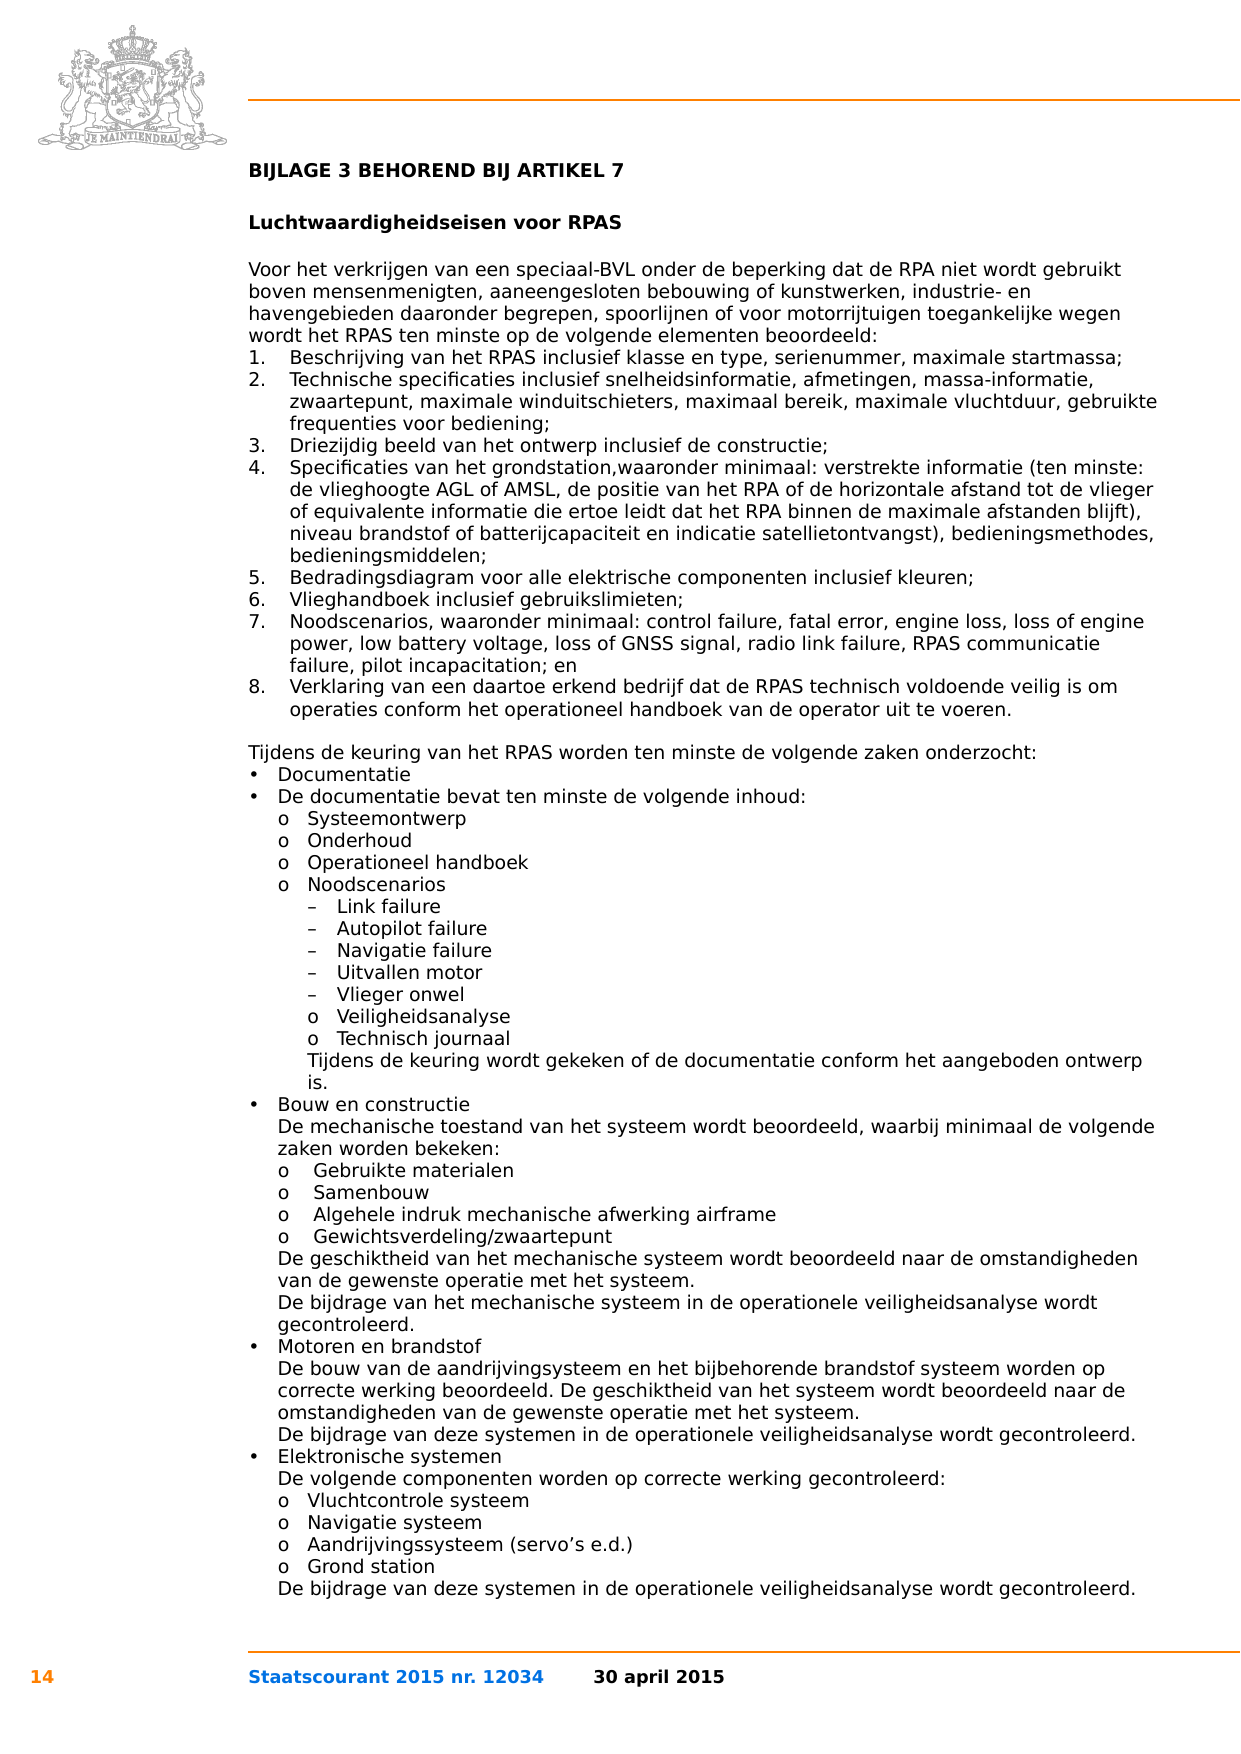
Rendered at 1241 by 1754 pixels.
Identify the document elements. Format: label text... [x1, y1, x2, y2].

text – Autopilot failure [307, 918, 1163, 940]
text De geschiktheid van het mechanische systeem wordt beoordeeld naar de omstandigheden van de gewenste operatie met het systeem. [277, 1248, 1163, 1292]
text o Algehele indruk mechanische afwerking airframe [278, 1204, 1163, 1226]
text 5. Bedradingsdiagram voor alle elektrische componenten inclusief kleuren; [248, 567, 1163, 588]
text – Uitvallen motor [307, 962, 1163, 984]
text – Vlieger onwel [307, 984, 1163, 1006]
text o Systeemontwerp [278, 808, 1163, 830]
text o Technisch journaal [307, 1028, 1163, 1050]
text 6. Vlieghandboek inclusief gebruikslimieten; [248, 588, 1163, 611]
text o Gewichtsverdeling/zwaartepunt [278, 1226, 1163, 1248]
text • Elektronische systemen [248, 1446, 1163, 1468]
text De bijdrage van deze systemen in de operationele veiligheidsanalyse wordt gecontroleerd. [277, 1424, 1163, 1446]
text • Documentatie [248, 764, 1163, 786]
text o Grond station [278, 1556, 1163, 1577]
text o Noodscenarios [278, 874, 1163, 896]
subtitle BIJLAGE 3 BEHOREND BIJ ARTIKEL 7 [248, 160, 1163, 182]
text 3. Driezijdig beeld van het ontwerp inclusief de constructie; [248, 435, 1163, 457]
text o Aandrijvingssysteem (servo’s e.d.) [278, 1533, 1163, 1556]
text o Onderhoud [278, 830, 1163, 852]
text • Motoren en brandstof [248, 1336, 1163, 1358]
text 4. Specificaties van het grondstation,waaronder minimaal: verstrekte informatie (ten minste: de vlieghoogte AGL of AMSL, de positie van het RPA of de horizontale afstand tot de vlieger of equivalente informatie die ertoe leidt dat het RPA binnen de maximale afstanden blijft), niveau brandstof of batterijcapaciteit en indicatie satellietontvangst), bedieningsmethodes, bedieningsmiddelen; [248, 457, 1163, 567]
text • Bouw en constructie [248, 1094, 1163, 1116]
text o Operationeel handboek [278, 852, 1163, 874]
text De bijdrage van deze systemen in de operationele veiligheidsanalyse wordt gecontroleerd. [277, 1577, 1163, 1599]
text Voor het verkrijgen van een speciaal-BVL onder de beperking dat de RPA niet wordt gebruikt boven mensenmenigten, aaneengesloten bebouwing of kunstwerken, industrie- en havengebieden daaronder begrepen, spoorlijnen of voor motorrijtuigen toegankelijke wegen wordt het RPAS ten minste op de volgende elementen beoordeeld: [248, 259, 1163, 347]
text 8. Verklaring van een daartoe erkend bedrijf dat de RPAS technisch voldoende veilig is om operaties conform het operationeel handboek van de operator uit te voeren. [248, 676, 1163, 720]
text De volgende componenten worden op correcte werking gecontroleerd: [277, 1468, 1163, 1489]
text o Navigatie systeem [278, 1512, 1163, 1533]
text Tijdens de keuring wordt gekeken of de documentatie conform het aangeboden ontwerp is. [307, 1050, 1163, 1094]
text De bouw van de aandrijvingsysteem en het bijbehorende brandstof systeem worden op correcte werking beoordeeld. De geschiktheid van het systeem wordt beoordeeld naar de omstandigheden van de gewenste operatie met het systeem. [277, 1358, 1163, 1424]
text o Vluchtcontrole systeem [278, 1489, 1163, 1512]
text – Link failure [307, 896, 1163, 918]
text 1. Beschrijving van het RPAS inclusief klasse en type, serienummer, maximale startmassa; [248, 347, 1163, 369]
text De mechanische toestand van het systeem wordt beoordeeld, waarbij minimaal de volgende zaken worden bekeken: [277, 1116, 1163, 1160]
text 2. Technische specificaties inclusief snelheidsinformatie, afmetingen, massa-informatie, zwaartepunt, maximale winduitschieters, maximaal bereik, maximale vluchtduur, gebruikte frequenties voor bediening; [248, 369, 1163, 435]
text Tijdens de keuring van het RPAS worden ten minste de volgende zaken onderzocht: [248, 742, 1163, 764]
text o Veiligheidsanalyse [307, 1006, 1163, 1028]
text 7. Noodscenarios, waaronder minimaal: control failure, fatal error, engine loss, loss of engine power, low battery voltage, loss of GNSS signal, radio link failure, RPAS communicatie failure, pilot incapacitation; en [248, 611, 1163, 676]
text o Samenbouw [278, 1182, 1163, 1204]
subtitle Luchtwaardigheidseisen voor RPAS [248, 212, 1163, 234]
text • De documentatie bevat ten minste de volgende inhoud: [248, 786, 1163, 808]
text – Navigatie failure [307, 940, 1163, 962]
text De bijdrage van het mechanische systeem in de operationele veiligheidsanalyse wordt gecontroleerd. [277, 1292, 1163, 1336]
text o Gebruikte materialen [278, 1160, 1163, 1182]
picture [38, 25, 227, 150]
